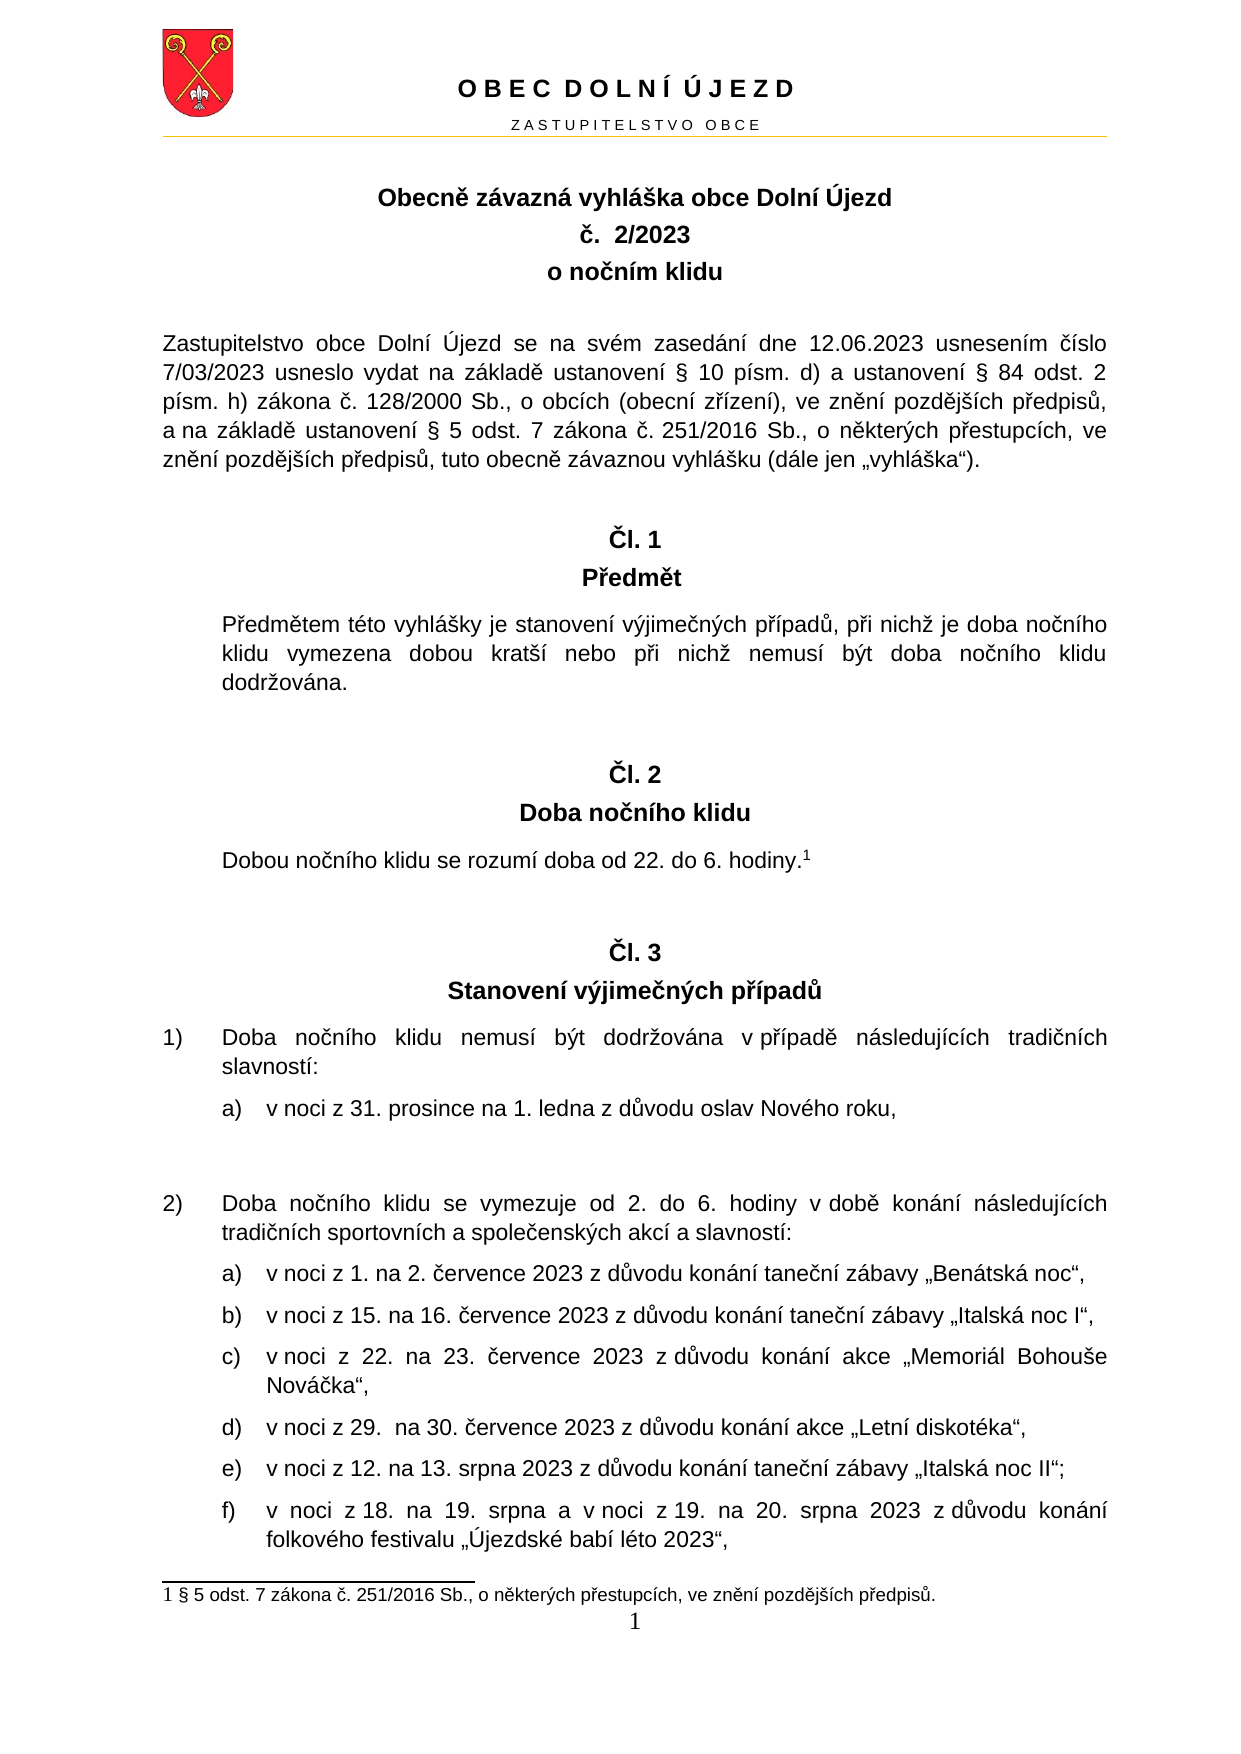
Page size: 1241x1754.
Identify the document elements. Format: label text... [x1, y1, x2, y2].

text Zastupitelstvo obce Dolní Újezd se na svém zasedání dne 12.06.2023 usnesením číslo 7/03/2023 usneslo vydat na základě ustanovení § 10 písm. d) a ustanovení § 84 odst. 2 písm. h) zákona č. 128/2000 Sb., o obcích (obecní zřízení), ve znění pozdějších předpisů, a na základě ustanovení § 5 odst. 7 zákona č. 251/2016 Sb., o některých přestupcích, ve znění pozdějších předpisů, tuto obecně závaznou vyhlášku (dále jen „vyhláška“). [162, 330, 1107, 472]
list Doba nočního klidu nemusí být dodržována v případě následujících tradičních slavností: [162, 1024, 1107, 1079]
list v noci z 22. na 23. července 2023 z důvodu konání akce „Memoriál Bohouše Nováčka“, [222, 1343, 1107, 1398]
list v noci z 18. na 19. srpna a v noci z 19. na 20. srpna 2023 z důvodu konání folkového festivalu „Újezdské babí léto 2023“, [222, 1497, 1107, 1552]
text Předmětem této vyhlášky je stanovení výjimečných případů, při nichž je doba nočního klidu vymezena dobou kratší nebo při nichž nemusí být doba nočního klidu dodržována. [222, 611, 1107, 695]
text Stanovení výjimečných případů [162, 976, 1107, 1004]
text Čl. 2 [162, 761, 1107, 789]
list v noci z 1. na 2. července 2023 z důvodu konání taneční zábavy „Benátská noc“, [222, 1260, 1107, 1287]
text Čl. 3 [162, 938, 1107, 967]
list v noci z 15. na 16. července 2023 z důvodu konání taneční zábavy „Italská noc I“, [222, 1302, 1107, 1328]
text Čl. 1 [162, 525, 1107, 554]
text Předmět [162, 563, 1107, 592]
text OBEC O B E C D O L N Í Ú J E Z D [234, 74, 1107, 103]
text Dobou nočního klidu se rozumí doba od 22. do 6. hodiny. [162, 847, 1107, 873]
text č. 2/2023 [162, 220, 1107, 249]
list v noci z 29. na 30. července 2023 z důvodu konání akce „Letní diskotéka“, [222, 1414, 1107, 1440]
list v noci z 12. na 13. srpna 2023 z důvodu konání taneční zábavy „Italská noc II“; [222, 1455, 1107, 1481]
text § 5 odst. 7 zákona č. 251/2016 Sb., o některých přestupcích, ve znění pozdějších předpisů. [162, 1582, 1107, 1606]
list Doba nočního klidu se vymezuje od 2. do 6. hodiny v době konání následujících tradičních sportovních a společenských akcí a slavností: [162, 1190, 1107, 1245]
text o nočním klidu [162, 257, 1107, 286]
list v noci z 31. prosince na 1. ledna z důvodu oslav Nového roku, [222, 1094, 1107, 1121]
text Doba nočního klidu [162, 798, 1107, 827]
text Obecně závazná vyhláška obce Dolní Újezd [162, 183, 1107, 211]
text ZASTUPITELSTVO OBCE [162, 117, 1107, 137]
